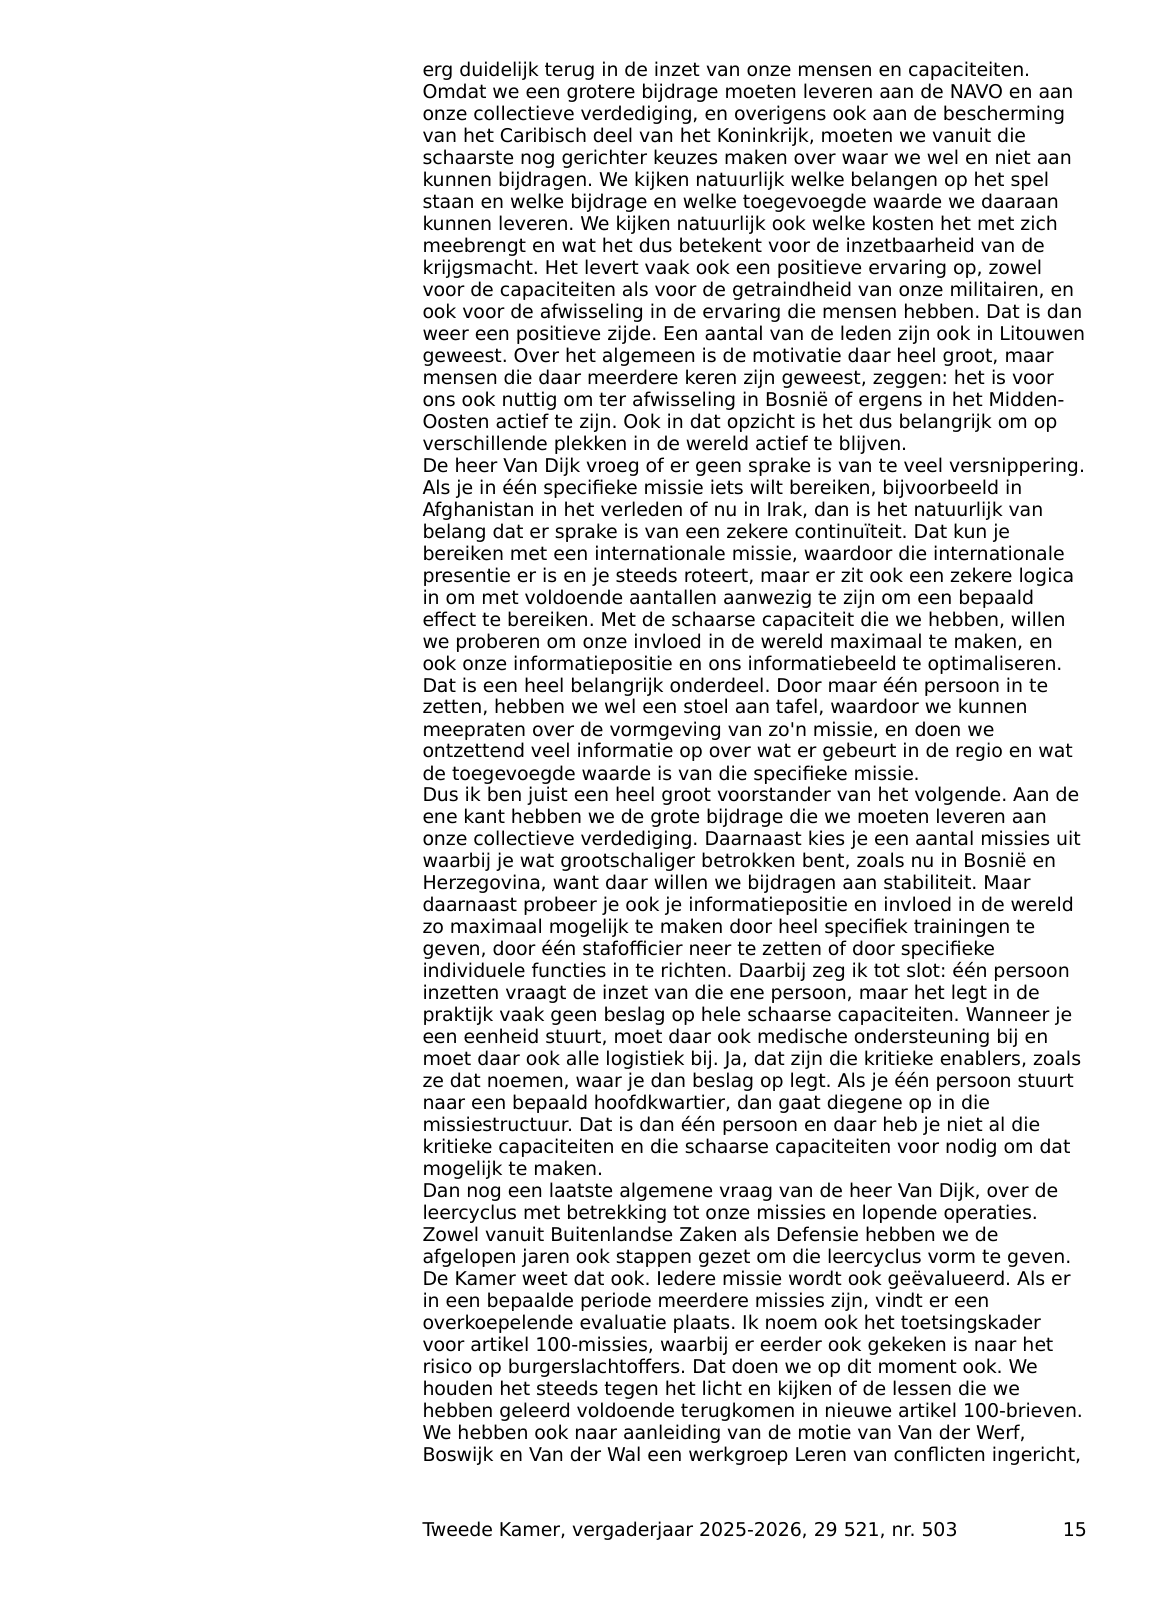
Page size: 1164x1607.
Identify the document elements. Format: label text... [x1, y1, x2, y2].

text De heer Van Dijk vroeg of er geen sprake is van te veel versnippering. Als je in één specifieke missie iets wilt bereiken, bijvoorbeeld in Afghanistan in het verleden of nu in Irak, dan is het natuurlijk van belang dat er sprake is van een zekere continuïteit. Dat kun je bereiken met een internationale missie, waardoor die internationale presentie er is en je steeds roteert, maar er zit ook een zekere logica in om met voldoende aantallen aanwezig te zijn om een bepaald effect te bereiken. Met de schaarse capaciteit die we hebben, willen we proberen om onze invloed in de wereld maximaal te maken, en ook onze informatiepositie en ons informatiebeeld te optimaliseren. Dat is een heel belangrijk onderdeel. Door maar één persoon in te zetten, hebben we wel een stoel aan tafel, waardoor we kunnen meepraten over de vormgeving van zo'n missie, en doen we ontzettend veel informatie op over wat er gebeurt in de regio en wat de toegevoegde waarde is van die specifieke missie. [422, 455, 1087, 784]
text erg duidelijk terug in de inzet van onze mensen en capaciteiten. Omdat we een grotere bijdrage moeten leveren aan de NAVO en aan onze collectieve verdediging, en overigens ook aan de bescherming van het Caribisch deel van het Koninkrijk, moeten we vanuit die schaarste nog gerichter keuzes maken over waar we wel en niet aan kunnen bijdragen. We kijken natuurlijk welke belangen op het spel staan en welke bijdrage en welke toegevoegde waarde we daaraan kunnen leveren. We kijken natuurlijk ook welke kosten het met zich meebrengt en wat het dus betekent voor de inzetbaarheid van de krijgsmacht. Het levert vaak ook een positieve ervaring op, zowel voor de capaciteiten als voor de getraindheid van onze militairen, en ook voor de afwisseling in de ervaring die mensen hebben. Dat is dan weer een positieve zijde. Een aantal van de leden zijn ook in Litouwen geweest. Over het algemeen is de motivatie daar heel groot, maar mensen die daar meerdere keren zijn geweest, zeggen: het is voor ons ook nuttig om ter afwisseling in Bosnië of ergens in het Midden-Oosten actief te zijn. Ook in dat opzicht is het dus belangrijk om op verschillende plekken in de wereld actief te blijven. [422, 59, 1087, 455]
text Dan nog een laatste algemene vraag van de heer Van Dijk, over de leercyclus met betrekking tot onze missies en lopende operaties. Zowel vanuit Buitenlandse Zaken als Defensie hebben we de afgelopen jaren ook stappen gezet om die leercyclus vorm te geven. De Kamer weet dat ook. Iedere missie wordt ook geëvalueerd. Als er in een bepaalde periode meerdere missies zijn, vindt er een overkoepelende evaluatie plaats. Ik noem ook het toetsingskader voor artikel 100-missies, waarbij er eerder ook gekeken is naar het risico op burgerslachtoffers. Dat doen we op dit moment ook. We houden het steeds tegen het licht en kijken of de lessen die we hebben geleerd voldoende terugkomen in nieuwe artikel 100-brieven. We hebben ook naar aanleiding van de motie van Van der Werf, Boswijk en Van der Wal een werkgroep Leren van conflicten ingericht, [422, 1180, 1087, 1466]
text Dus ik ben juist een heel groot voorstander van het volgende. Aan de ene kant hebben we de grote bijdrage die we moeten leveren aan onze collectieve verdediging. Daarnaast kies je een aantal missies uit waarbij je wat grootschaliger betrokken bent, zoals nu in Bosnië en Herzegovina, want daar willen we bijdragen aan stabiliteit. Maar daarnaast probeer je ook je informatiepositie en invloed in de wereld zo maximaal mogelijk te maken door heel specifiek trainingen te geven, door één stafofficier neer te zetten of door specifieke individuele functies in te richten. Daarbij zeg ik tot slot: één persoon inzetten vraagt de inzet van die ene persoon, maar het legt in de praktijk vaak geen beslag op hele schaarse capaciteiten. Wanneer je een eenheid stuurt, moet daar ook medische ondersteuning bij en moet daar ook alle logistiek bij. Ja, dat zijn die kritieke enablers, zoals ze dat noemen, waar je dan beslag op legt. Als je één persoon stuurt naar een bepaald hoofdkwartier, dan gaat diegene op in die missiestructuur. Dat is dan één persoon en daar heb je niet al die kritieke capaciteiten en die schaarse capaciteiten voor nodig om dat mogelijk te maken. [422, 784, 1087, 1180]
